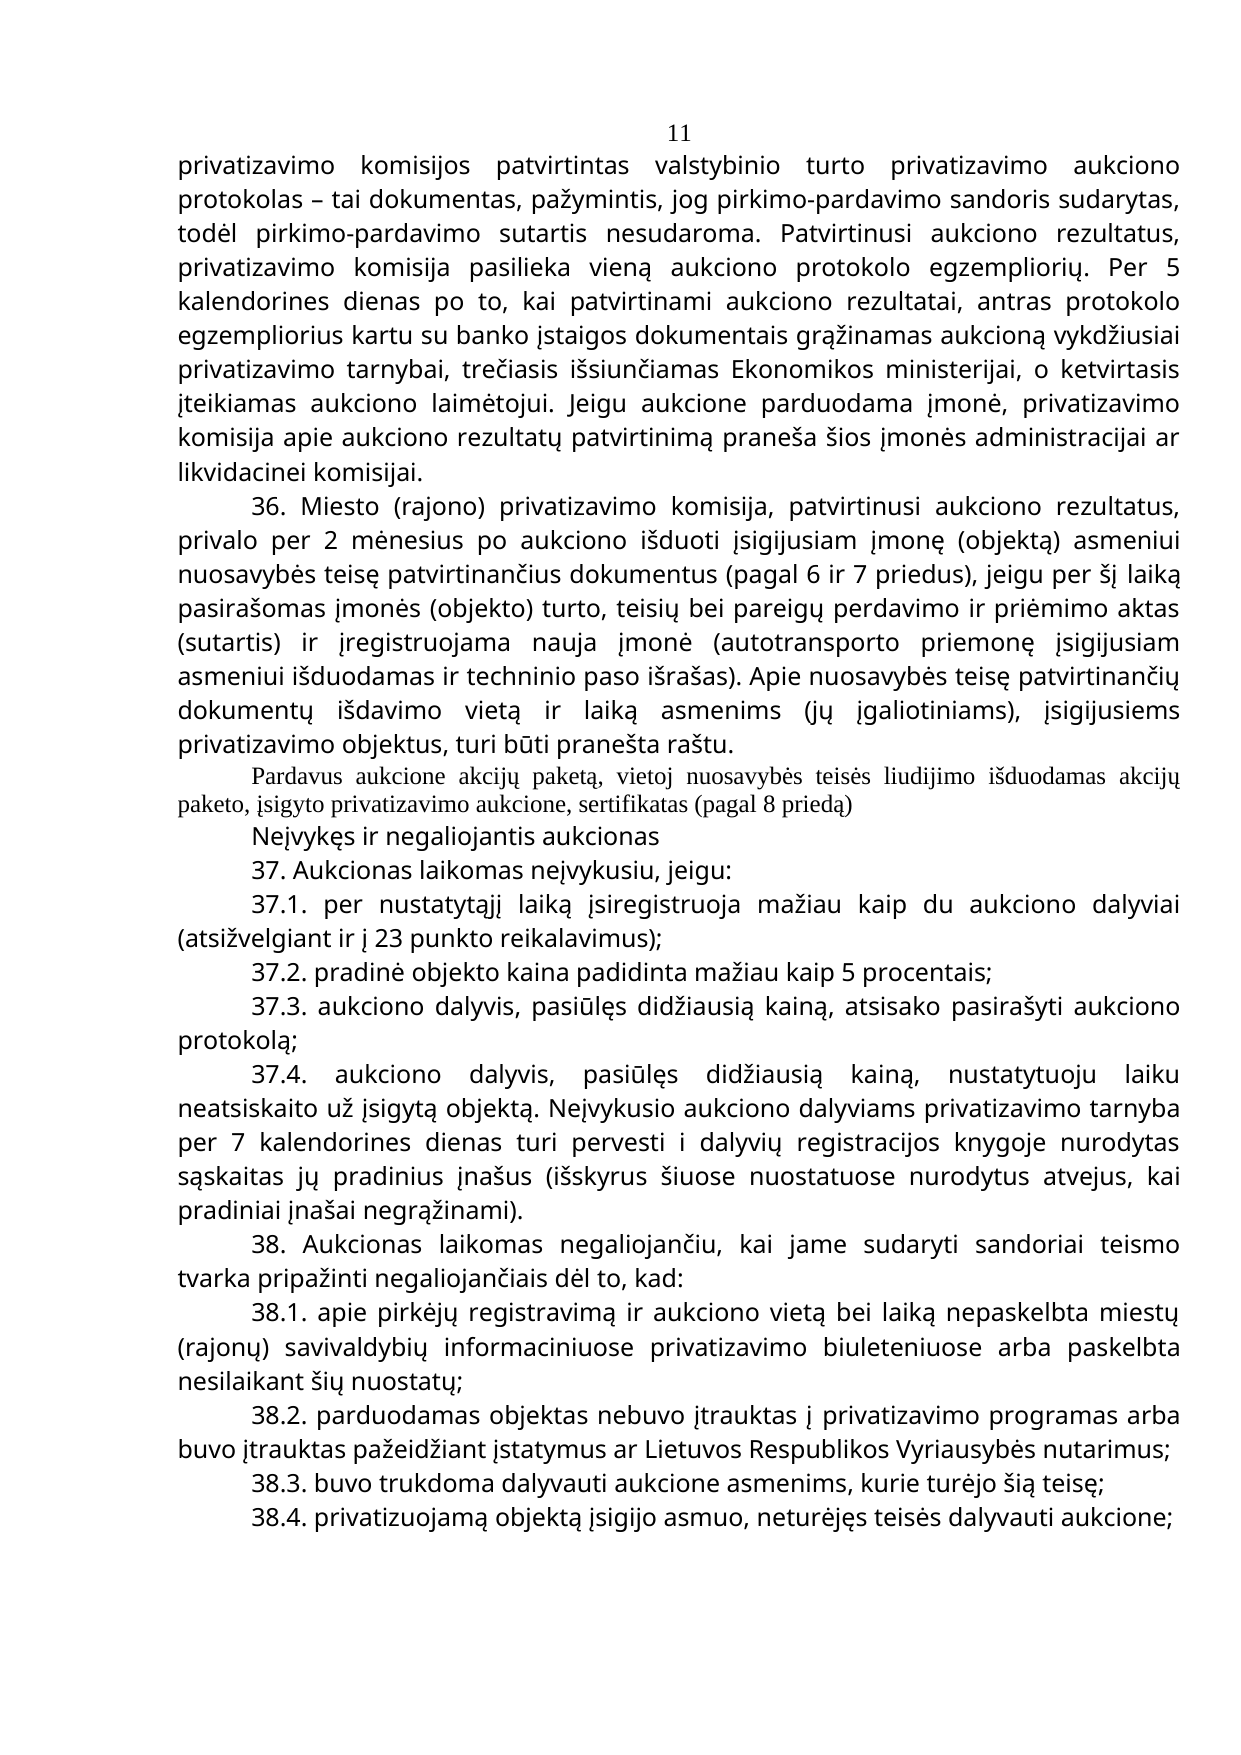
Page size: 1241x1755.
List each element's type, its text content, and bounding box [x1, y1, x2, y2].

text 38.4. privatizuojamą objektą įsigijo asmuo, neturėjęs teisės dalyvauti aukcione; [177, 1499, 1181, 1533]
text Neįvykęs ir negaliojantis aukcionas [177, 818, 1181, 852]
text 37.3. aukciono dalyvis, pasiūlęs didžiausią kainą, atsisako pasirašyti aukciono protokolą; [177, 988, 1181, 1057]
text 38.2. parduodamas objektas nebuvo įtrauktas į privatizavimo programas arba buvo įtrauktas pažeidžiant įstatymus ar Lietuvos Respublikos Vyriausybės nutarimus; [177, 1397, 1181, 1465]
text privatizavimo komisijos patvirtintas valstybinio turto privatizavimo aukciono protokolas – tai dokumentas, pažymintis, jog pirkimo-pardavimo sandoris sudarytas, todėl pirkimo-pardavimo sutartis nesudaroma. Patvirtinusi aukciono rezultatus, privatizavimo komisija pasilieka vieną aukciono protokolo egzempliorių. Per 5 kalendorines dienas po to, kai patvirtinami aukciono rezultatai, antras protokolo egzempliorius kartu su banko įstaigos dokumentais grąžinamas aukcioną vykdžiusiai privatizavimo tarnybai, trečiasis išsiunčiamas Ekonomikos ministerijai, o ketvirtasis įteikiamas aukciono laimėtojui. Jeigu aukcione parduodama įmonė, privatizavimo komisija apie aukciono rezultatų patvirtinimą praneša šios įmonės administracijai ar likvidacinei komisijai. [177, 148, 1181, 488]
text 37. Aukcionas laikomas neįvykusiu, jeigu: [177, 852, 1181, 886]
text 38.3. buvo trukdoma dalyvauti aukcione asmenims, kurie turėjo šią teisę; [177, 1465, 1181, 1499]
text 38. Aukcionas laikomas negaliojančiu, kai jame sudaryti sandoriai teismo tvarka pripažinti negaliojančiais dėl to, kad: [177, 1227, 1181, 1295]
text 37.2. pradinė objekto kaina padidinta mažiau kaip 5 procentais; [177, 954, 1181, 988]
text Pardavus aukcione akcijų paketą, vietoj nuosavybės teisės liudijimo išduodamas akcijų paketo, įsigyto privatizavimo aukcione, sertifikatas (pagal 8 priedą) [177, 761, 1181, 818]
text 36. Miesto (rajono) privatizavimo komisija, patvirtinusi aukciono rezultatus, privalo per 2 mėnesius po aukciono išduoti įsigijusiam įmonę (objektą) asmeniui nuosavybės teisę patvirtinančius dokumentus (pagal 6 ir 7 priedus), jeigu per šį laiką pasirašomas įmonės (objekto) turto, teisių bei pareigų perdavimo ir priėmimo aktas (sutartis) ir įregistruojama nauja įmonė (autotransporto priemonę įsigijusiam asmeniui išduodamas ir techninio paso išrašas). Apie nuosavybės teisę patvirtinančių dokumentų išdavimo vietą ir laiką asmenims (jų įgaliotiniams), įsigijusiems privatizavimo objektus, turi būti pranešta raštu. [177, 488, 1181, 761]
text 38.1. apie pirkėjų registravimą ir aukciono vietą bei laiką nepaskelbta miestų (rajonų) savivaldybių informaciniuose privatizavimo biuleteniuose arba paskelbta nesilaikant šių nuostatų; [177, 1295, 1181, 1397]
text 37.1. per nustatytąjį laiką įsiregistruoja mažiau kaip du aukciono dalyviai (atsižvelgiant ir į 23 punkto reikalavimus); [177, 886, 1181, 954]
text 37.4. aukciono dalyvis, pasiūlęs didžiausią kainą, nustatytuoju laiku neatsiskaito už įsigytą objektą. Neįvykusio aukciono dalyviams privatizavimo tarnyba per 7 kalendorines dienas turi pervesti i dalyvių registracijos knygoje nurodytas sąskaitas jų pradinius įnašus (išskyrus šiuose nuostatuose nurodytus atvejus, kai pradiniai įnašai negrąžinami). [177, 1057, 1181, 1227]
